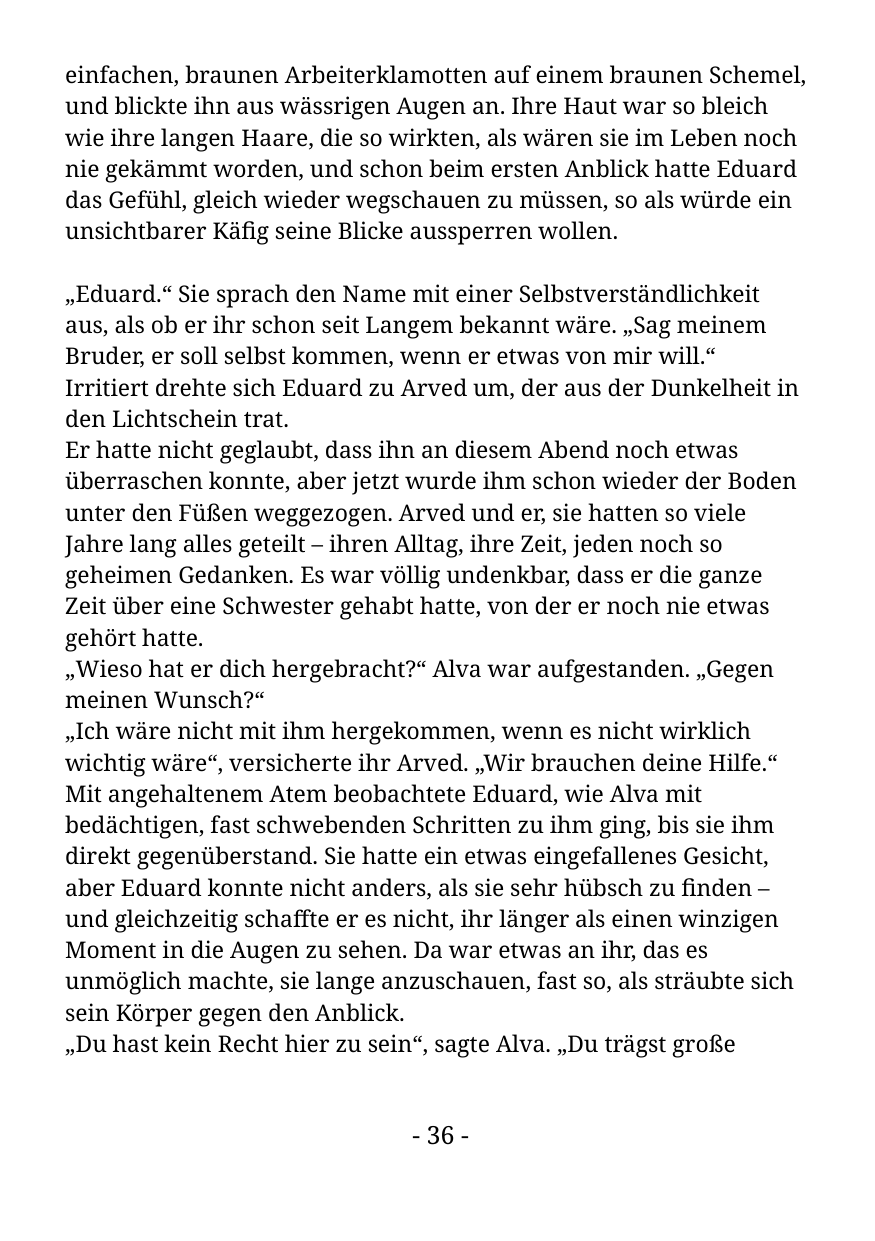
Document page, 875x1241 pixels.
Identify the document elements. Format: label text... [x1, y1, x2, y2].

text einfachen, braunen Arbeiterklamotten auf einem braunen Schemel, und blickte ihn aus wässrigen Augen an. Ihre Haut war so bleich wie ihre langen Haare, die so wirkten, als wären sie im Leben noch nie gekämmt worden, und schon beim ersten Anblick hatte Eduard das Gefühl, gleich wieder wegschauen zu müssen, so als würde ein unsichtbarer Käfig seine Blicke aussperren wollen. [65, 59, 809, 247]
text „Eduard.“ Sie sprach den Name mit einer Selbstverständlichkeit aus, als ob er ihr schon seit Langem bekannt wäre. „Sag meinem Bruder, er soll selbst kommen, wenn er etwas von mir will.“ Irritiert drehte sich Eduard zu Arved um, der aus der Dunkelheit in den Lichtschein trat. Er hatte nicht geglaubt, dass ihn an diesem Abend noch etwas überraschen konnte, aber jetzt wurde ihm schon wieder der Boden unter den Füßen weggezogen. Arved und er, sie hatten so viele Jahre lang alles geteilt – ihren Alltag, ihre Zeit, jeden noch so geheimen Gedanken. Es war völlig undenkbar, dass er die ganze Zeit über eine Schwester gehabt hatte, von der er noch nie etwas gehört hatte. „Wieso hat er dich hergebracht?“ Alva war aufgestanden. „Gegen meinen Wunsch?“ „Ich wäre nicht mit ihm hergekommen, wenn es nicht wirklich wichtig wäre“, versicherte ihr Arved. „Wir brauchen deine Hilfe.“ Mit angehaltenem Atem beobachtete Eduard, wie Alva mit bedächtigen, fast schwebenden Schritten zu ihm ging, bis sie ihm direkt gegenüberstand. Sie hatte ein etwas eingefallenes Gesicht, aber Eduard konnte nicht anders, als sie sehr hübsch zu finden – und gleichzeitig schaffte er es nicht, ihr länger als einen winzigen Moment in die Augen zu sehen. Da war etwas an ihr, das es unmöglich machte, sie lange anzuschauen, fast so, als sträubte sich sein Körper gegen den Anblick. „Du hast kein Recht hier zu sein“, sagte Alva. „Du trägst große [65, 278, 809, 1059]
